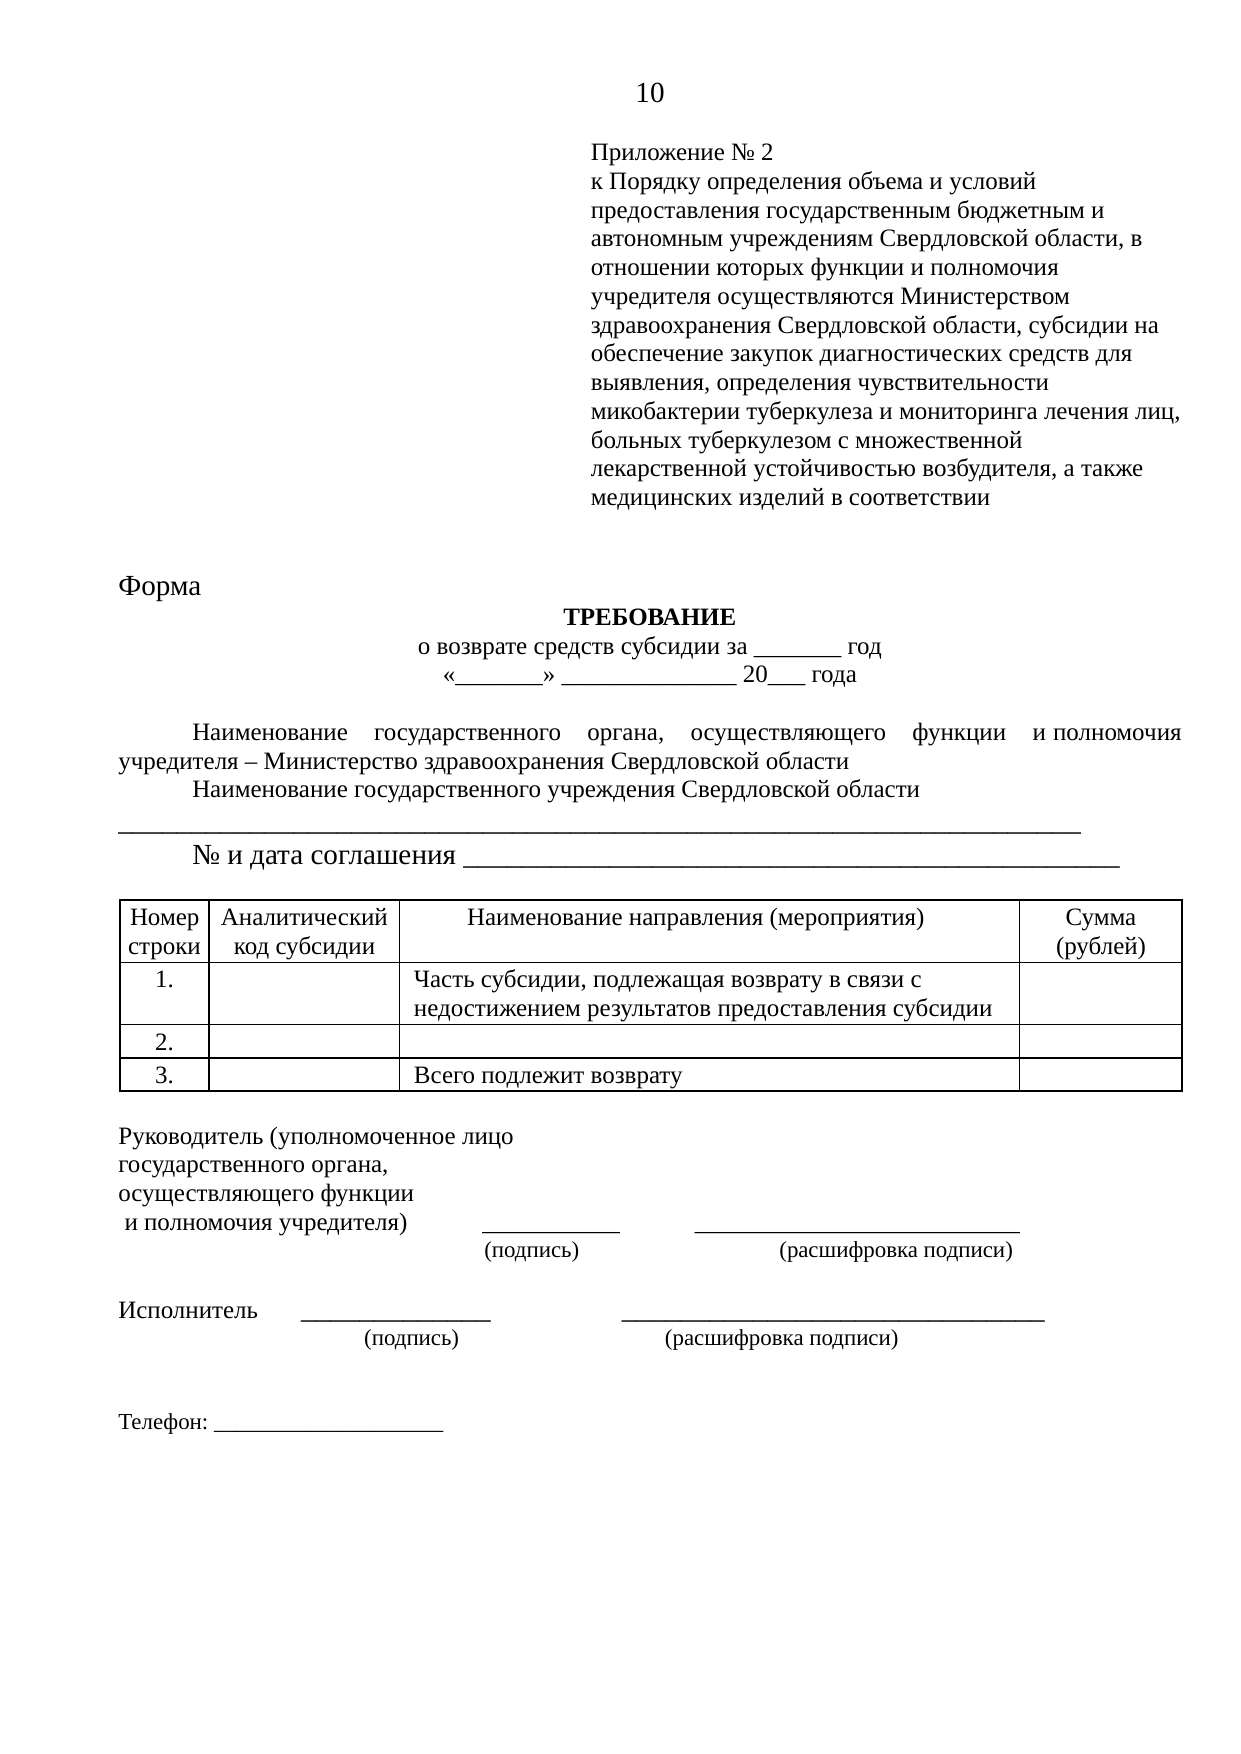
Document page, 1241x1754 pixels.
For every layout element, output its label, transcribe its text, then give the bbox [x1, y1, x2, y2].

text (подпись) (расшифровка подписи) [118, 1236, 1181, 1262]
table_header Аналитический код субсидии [210, 901, 399, 961]
text государственного органа, [118, 1149, 1181, 1178]
text Телефон: ____________________ [118, 1408, 1181, 1434]
table_cell 3. [121, 1059, 208, 1090]
table_cell 1. [121, 963, 208, 1023]
text «_______» ______________ 20___ года [118, 659, 1181, 688]
table_cell 2. [121, 1025, 208, 1057]
table_cell [400, 1025, 1019, 1057]
table_header Сумма (рублей) [1020, 901, 1181, 961]
text и полномочия учредителя) ___________ __________________________ [118, 1207, 1181, 1236]
text Приложение № 2 [591, 137, 1181, 166]
text Наименование государственного органа, осуществляющего функции и полномочия учредителя – Министерство здравоохранения Свердловской области [118, 717, 1181, 774]
text ТРЕБОВАНИЕ [118, 602, 1181, 631]
text к Порядку определения объема и условий предоставления государственным бюджетным и автономным учреждениям Свердловской области, в отношении которых функции и полномочия учредителя осуществляются Министерством здравоохранения Свердловской области, субсидии на обеспечение закупок диагностических средств для выявления, определения чувствительности микобактерии туберкулеза и мониторинга лечения лиц, больных туберкулезом с множественной лекарственной устойчивостью возбудителя, а также медицинских изделий в соответствии [591, 166, 1181, 511]
table_cell [210, 963, 399, 1023]
table_cell Часть субсидии, подлежащая возврату в связи с недостижением результатов предоставления субсидии [400, 963, 1019, 1023]
table_header Номер строки [121, 901, 208, 961]
table_cell [210, 1025, 399, 1057]
table_cell [210, 1059, 399, 1090]
table_cell [1020, 1025, 1181, 1057]
table_cell [1020, 963, 1181, 1023]
text № и дата соглашения _____________________________________________ [118, 837, 1181, 870]
text осуществляющего функции [118, 1178, 1181, 1207]
text Форма [118, 568, 1181, 602]
text Исполнитель _____________ _____________________________ [118, 1291, 1181, 1324]
table_cell [1020, 1059, 1181, 1090]
text Наименование государственного учреждения Свердловской области [118, 774, 1181, 803]
table_cell Всего подлежит возврату [400, 1059, 1019, 1090]
text о возврате средств субсидии за _______ год [118, 631, 1181, 659]
text __________________________________________________________________ [118, 803, 1181, 837]
table_header Наименование направления (мероприятия) [400, 901, 1019, 961]
text (подпись) (расшифровка подписи) [118, 1324, 1181, 1351]
text Руководитель (уполномоченное лицо [118, 1121, 1181, 1149]
